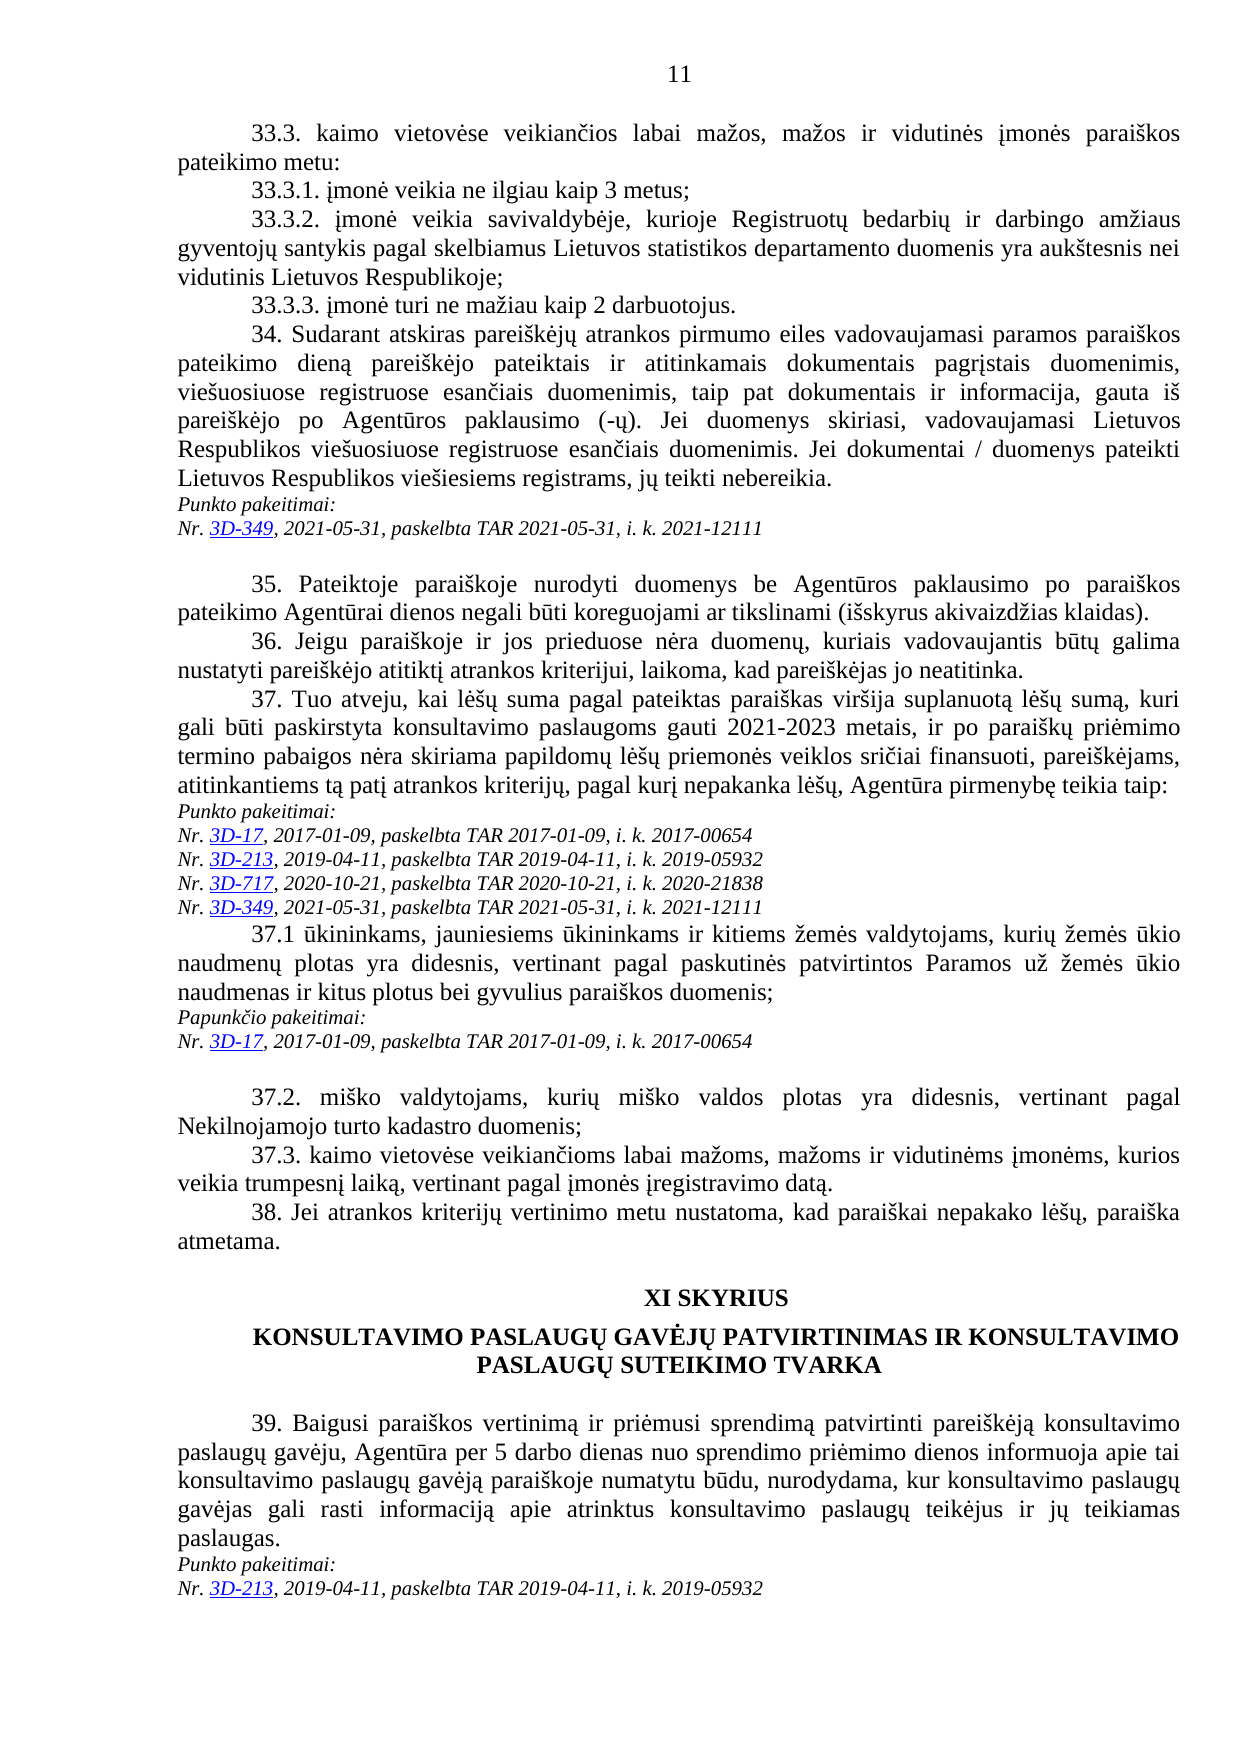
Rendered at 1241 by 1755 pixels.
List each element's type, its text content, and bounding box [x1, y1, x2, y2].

text 33.3.1. įmonė veikia ne ilgiau kaip 3 metus; [177, 176, 1181, 204]
text Nr. 3D-349, 2021-05-31, paskelbta TAR 2021-05-31, i. k. 2021-12111 [177, 895, 1181, 919]
text 37.3. kaimo vietovėse veikiančioms labai mažoms, mažoms ir vidutinėms įmonėms, kurios veikia trumpesnį laiką, vertinant pagal įmonės įregistravimo datą. [177, 1140, 1181, 1197]
text 33.3. kaimo vietovėse veikiančios labai mažos, mažos ir vidutinės įmonės paraiškos pateikimo metu: [177, 118, 1181, 176]
text Nr. 3D-349, 2021-05-31, paskelbta TAR 2021-05-31, i. k. 2021-12111 [177, 516, 1181, 540]
text Nr. 3D-17, 2017-01-09, paskelbta TAR 2017-01-09, i. k. 2017-00654 [177, 1029, 1181, 1053]
text 33.3.3. įmonė turi ne mažiau kaip 2 darbuotojus. [177, 291, 1181, 319]
text 37.1 ūkininkams, jauniesiems ūkininkams ir kitiems žemės valdytojams, kurių žemės ūkio naudmenų plotas yra didesnis, vertinant pagal paskutinės patvirtintos Paramos už žemės ūkio naudmenas ir kitus plotus bei gyvulius paraiškos duomenis; [177, 919, 1181, 1005]
text Punkto pakeitimai: [177, 1552, 1181, 1576]
text 37. Tuo atveju, kai lėšų suma pagal pateiktas paraiškas viršija suplanuotą lėšų sumą, kuri gali būti paskirstyta konsultavimo paslaugoms gauti 2021-2023 metais, ir po paraiškų priėmimo termino pabaigos nėra skiriama papildomų lėšų priemonės veiklos sričiai finansuoti, pareiškėjams, atitinkantiems tą patį atrankos kriterijų, pagal kurį nepakanka lėšų, Agentūra pirmenybę teikia taip: [177, 684, 1181, 799]
text 36. Jeigu paraiškoje ir jos prieduose nėra duomenų, kuriais vadovaujantis būtų galima nustatyti pareiškėjo atitiktį atrankos kriterijui, laikoma, kad pareiškėjas jo neatitinka. [177, 626, 1181, 684]
text 38. Jei atrankos kriterijų vertinimo metu nustatoma, kad paraiškai nepakako lėšų, paraiška atmetama. [177, 1197, 1181, 1255]
text Nr. 3D-213, 2019-04-11, paskelbta TAR 2019-04-11, i. k. 2019-05932 [177, 1576, 1181, 1600]
text Punkto pakeitimai: [177, 799, 1181, 823]
text 35. Pateiktoje paraiškoje nurodyti duomenys be Agentūros paklausimo po paraiškos pateikimo Agentūrai dienos negali būti koreguojami ar tikslinami (išskyrus akivaizdžias klaidas). [177, 569, 1181, 626]
text Papunkčio pakeitimai: [177, 1005, 1181, 1029]
subtitle XI SKYRIUS [177, 1283, 1181, 1312]
text Nr. 3D-213, 2019-04-11, paskelbta TAR 2019-04-11, i. k. 2019-05932 [177, 847, 1181, 871]
text Nr. 3D-717, 2020-10-21, paskelbta TAR 2020-10-21, i. k. 2020-21838 [177, 871, 1181, 895]
subtitle KONSULTAVIMO PASLAUGŲ GAVĖJŲ PATVIRTINIMAS IR KONSULTAVIMO PASLAUGŲ SUTEIKIMO TVARKA [177, 1322, 1181, 1379]
text 34. Sudarant atskiras pareiškėjų atrankos pirmumo eiles vadovaujamasi paramos paraiškos pateikimo dieną pareiškėjo pateiktais ir atitinkamais dokumentais pagrįstais duomenimis, viešuosiuose registruose esančiais duomenimis, taip pat dokumentais ir informacija, gauta iš pareiškėjo po Agentūros paklausimo (-ų). Jei duomenys skiriasi, vadovaujamasi Lietuvos Respublikos viešuosiuose registruose esančiais duomenimis. Jei dokumentai / duomenys pateikti Lietuvos Respublikos viešiesiems registrams, jų teikti nebereikia. [177, 319, 1181, 492]
text 33.3.2. įmonė veikia savivaldybėje, kurioje Registruotų bedarbių ir darbingo amžiaus gyventojų santykis pagal skelbiamus Lietuvos statistikos departamento duomenis yra aukštesnis nei vidutinis Lietuvos Respublikoje; [177, 204, 1181, 291]
text Punkto pakeitimai: [177, 492, 1181, 516]
text Nr. 3D-17, 2017-01-09, paskelbta TAR 2017-01-09, i. k. 2017-00654 [177, 823, 1181, 847]
text 37.2. miško valdytojams, kurių miško valdos plotas yra didesnis, vertinant pagal Nekilnojamojo turto kadastro duomenis; [177, 1082, 1181, 1140]
text 39. Baigusi paraiškos vertinimą ir priėmusi sprendimą patvirtinti pareiškėją konsultavimo paslaugų gavėju, Agentūra per 5 darbo dienas nuo sprendimo priėmimo dienos informuoja apie tai konsultavimo paslaugų gavėją paraiškoje numatytu būdu, nurodydama, kur konsultavimo paslaugų gavėjas gali rasti informaciją apie atrinktus konsultavimo paslaugų teikėjus ir jų teikiamas paslaugas. [177, 1408, 1181, 1552]
